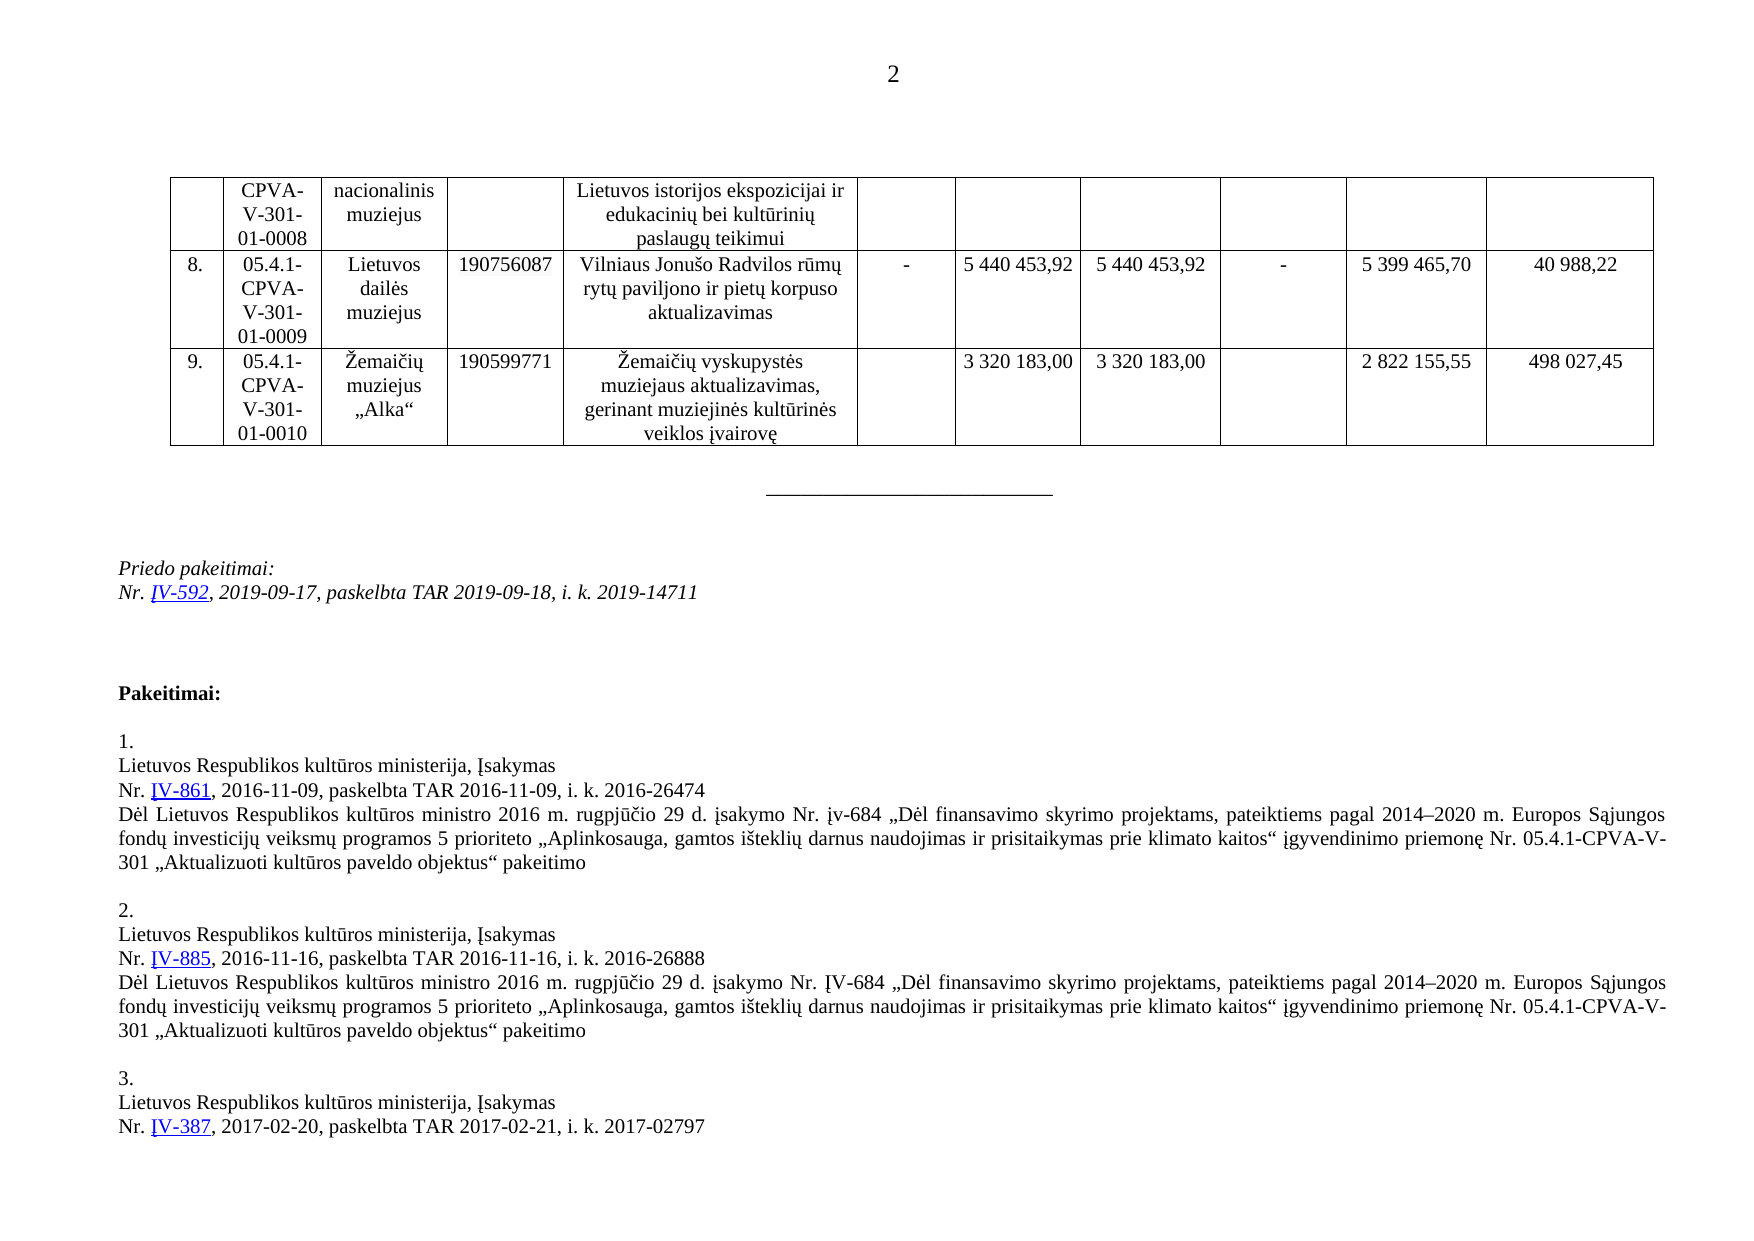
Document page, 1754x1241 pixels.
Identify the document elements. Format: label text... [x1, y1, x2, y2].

table_header _________________________ [159, 177, 1665, 527]
text Priedo pakeitimai: [118, 556, 1668, 580]
table_cell [1487, 178, 1653, 250]
table_cell 05.4.1-CPVA-V-301-01-0010 [224, 349, 321, 445]
table_cell Lietuvos dailės muziejus [322, 251, 447, 348]
table_cell [1221, 349, 1346, 445]
text Pakeitimai: [118, 681, 1668, 705]
text Lietuvos Respublikos kultūros ministerija, Įsakymas [118, 922, 1668, 946]
text Nr. ĮV-861, 2016-11-09, paskelbta TAR 2016-11-09, i. k. 2016-26474 [118, 777, 1668, 802]
table_cell 5 440 453,92 [956, 251, 1080, 348]
text Nr. ĮV-387, 2017-02-20, paskelbta TAR 2017-02-21, i. k. 2017-02797 [118, 1114, 1668, 1138]
table_cell 190756087 [448, 251, 563, 348]
table_cell [1081, 178, 1220, 250]
table_cell [171, 178, 223, 250]
table_cell 2 822 155,55 [1347, 349, 1486, 445]
table_cell 5 399 465,70 [1347, 251, 1486, 348]
table_cell Vilniaus Jonušo Radvilos rūmų rytų paviljono ir pietų korpuso aktualizavimas [564, 251, 857, 348]
table_cell nacionalinis muziejus [322, 178, 447, 250]
table_cell Lietuvos istorijos ekspozicijai ir edukacinių bei kultūrinių paslaugų teikimui [564, 178, 857, 250]
text Dėl Lietuvos Respublikos kultūros ministro 2016 m. rugpjūčio 29 d. įsakymo Nr. ĮV-684 „Dėl finansavimo skyrimo projektams, pateiktiems pagal 2014–2020 m. Europos Sąjungos fondų investicijų veiksmų programos 5 prioriteto „Aplinkosauga, gamtos išteklių darnus naudojimas ir prisitaikymas prie klimato kaitos“ įgyvendinimo priemonę Nr. 05.4.1-CPVA-V-301 „Aktualizuoti kultūros paveldo objektus“ pakeitimo [118, 970, 1668, 1042]
table_cell 8. [171, 251, 223, 348]
table_cell 3 320 183,00 [956, 349, 1080, 445]
table_cell - [1221, 178, 1346, 250]
table_cell - [858, 178, 955, 250]
table_cell 5 440 453,92 [1081, 251, 1220, 348]
text Lietuvos Respublikos kultūros ministerija, Įsakymas [118, 753, 1668, 777]
table_cell - [1221, 251, 1346, 348]
table_cell Žemaičių vyskupystės muziejaus aktualizavimas, gerinant muziejinės kultūrinės veiklos įvairovę [564, 349, 857, 445]
text Dėl Lietuvos Respublikos kultūros ministro 2016 m. rugpjūčio 29 d. įsakymo Nr. įv-684 „Dėl finansavimo skyrimo projektams, pateiktiems pagal 2014–2020 m. Europos Sąjungos fondų investicijų veiksmų programos 5 prioriteto „Aplinkosauga, gamtos išteklių darnus naudojimas ir prisitaikymas prie klimato kaitos“ įgyvendinimo priemonę Nr. 05.4.1-CPVA-V-301 „Aktualizuoti kultūros paveldo objektus“ pakeitimo [118, 802, 1668, 874]
table_cell - [858, 251, 955, 348]
text Nr. ĮV-885, 2016-11-16, paskelbta TAR 2016-11-16, i. k. 2016-26888 [118, 946, 1668, 970]
table_cell [1347, 178, 1486, 250]
text Nr. ĮV-592, 2019-09-17, paskelbta TAR 2019-09-18, i. k. 2019-14711 [118, 580, 1668, 604]
table_cell 40 988,22 [1487, 251, 1653, 348]
text 2. [118, 898, 1668, 922]
table_cell [956, 178, 1080, 250]
table_cell [858, 349, 955, 445]
table_cell [448, 178, 563, 250]
table_cell Žemaičių muziejus „Alka“ [322, 349, 447, 445]
table_cell 9. [171, 349, 223, 445]
table_cell 3 320 183,00 [1081, 349, 1220, 445]
table_cell 190599771 [448, 349, 563, 445]
table_cell CPVA-V-301-01-0008 [224, 178, 321, 250]
table_cell 498 027,45 [1487, 349, 1653, 445]
text 1. [118, 729, 1668, 753]
text Lietuvos Respublikos kultūros ministerija, Įsakymas [118, 1090, 1668, 1114]
table_cell 05.4.1-CPVA-V-301-01-0009 [224, 251, 321, 348]
text 3. [118, 1066, 1668, 1090]
